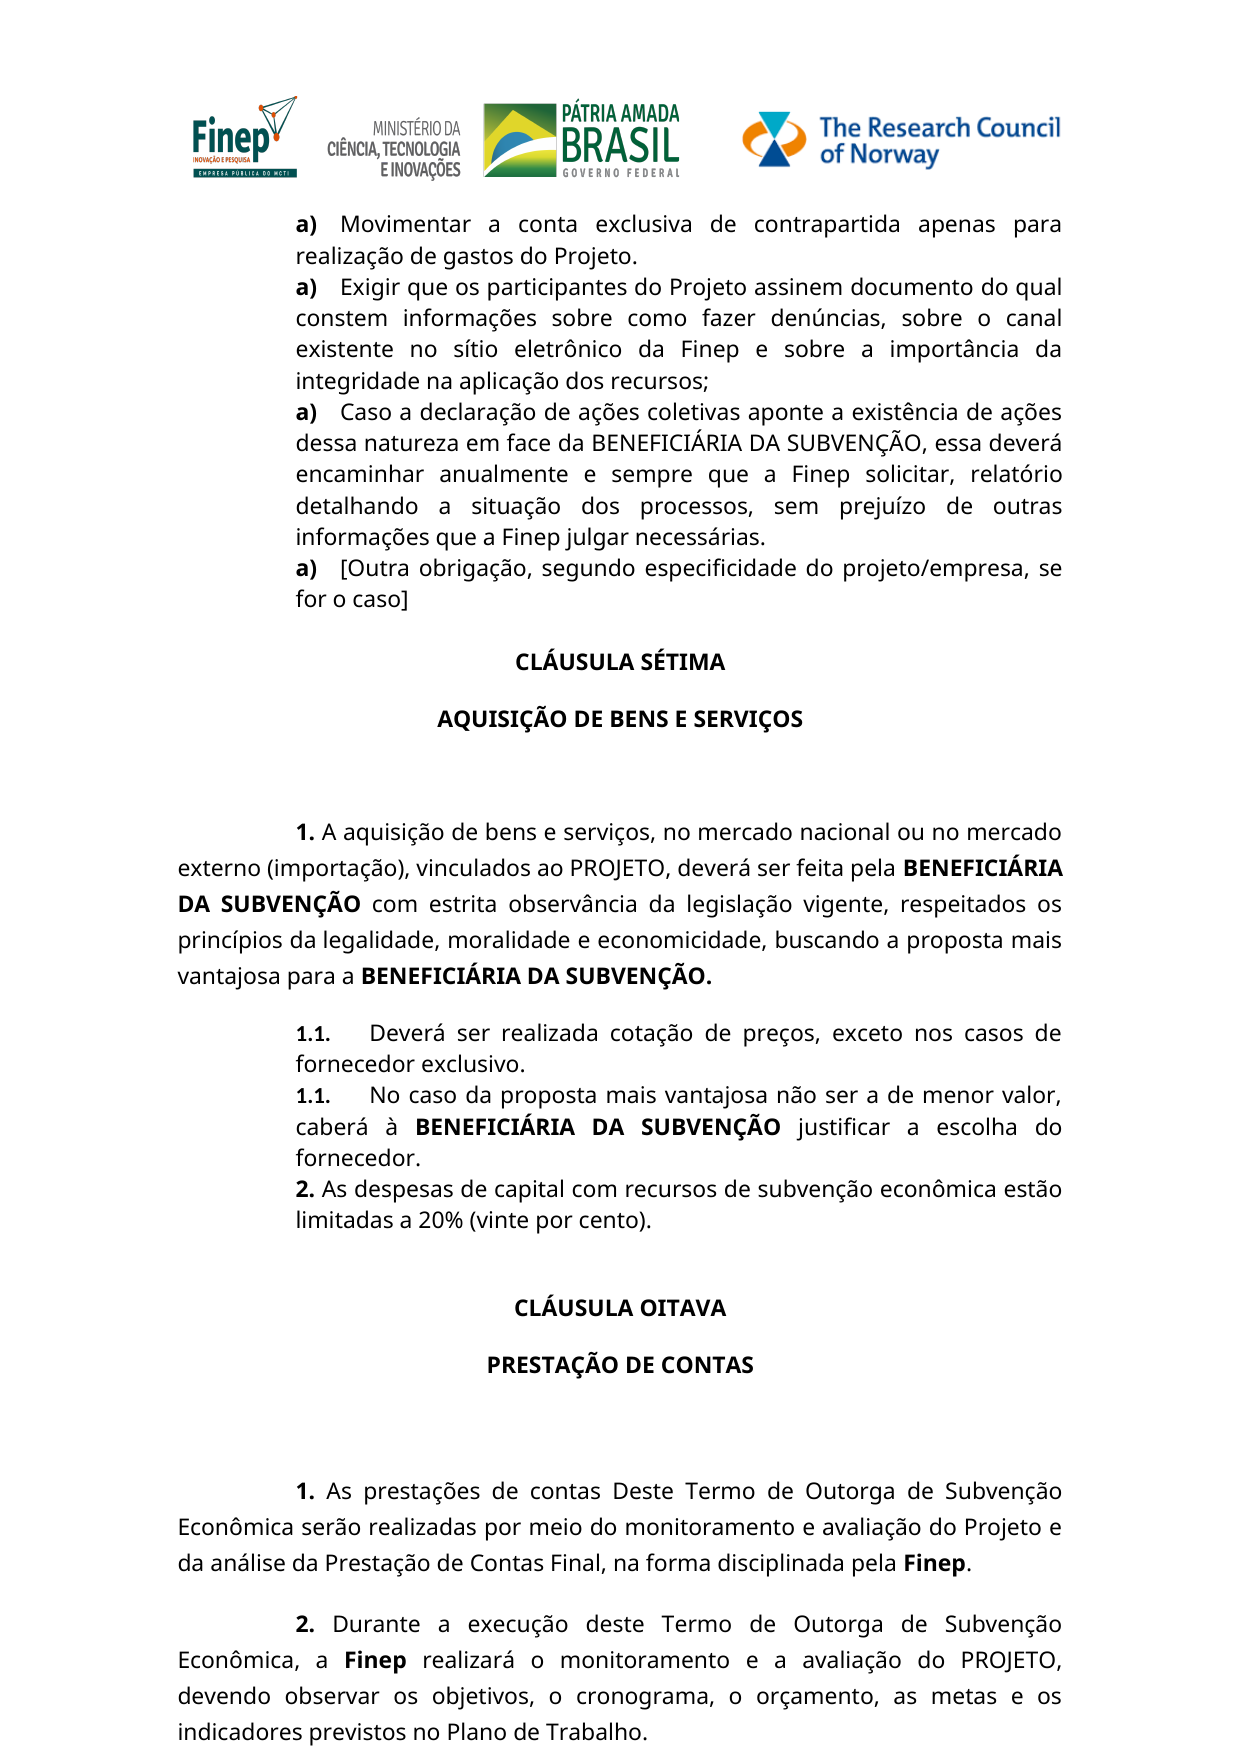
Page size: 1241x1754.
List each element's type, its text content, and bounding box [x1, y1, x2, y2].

subtitle PRESTAÇÃO DE CONTAS [177, 1349, 1063, 1380]
text 1. A aquisição de bens e serviços, no mercado nacional ou no mercado externo (importação), vinculados ao PROJETO, deverá ser feita pela BENEFICIÁRIA DA SUBVENÇÃO com estrita observância da legislação vigente, respeitados os princípios da legalidade, moralidade e economicidade, buscando a proposta mais vantajosa para a BENEFICIÁRIA DA SUBVENÇÃO. [177, 816, 1063, 991]
list Exigir que os participantes do Projeto assinem documento do qual constem informações sobre como fazer denúncias, sobre o canal existente no sítio eletrônico da Finep e sobre a importância da integridade na aplicação dos recursos; [295, 271, 1063, 396]
text 1. As prestações de contas Deste Termo de Outorga de Subvenção Econômica serão realizadas por meio do monitoramento e avaliação do Projeto e da análise da Prestação de Contas Final, na forma disciplinada pela Finep. [177, 1475, 1063, 1578]
list Caso a declaração de ações coletivas aponte a existência de ações dessa natureza em face da BENEFICIÁRIA DA SUBVENÇÃO, essa deverá encaminhar anualmente e sempre que a Finep solicitar, relatório detalhando a situação dos processos, sem prejuízo de outras informações que a Finep julgar necessárias. [295, 396, 1063, 552]
list [Outra obrigação, segundo especificidade do projeto/empresa, se for o caso] [295, 552, 1063, 615]
subtitle AQUISIÇÃO DE BENS E SERVIÇOS [177, 703, 1063, 734]
subtitle CLÁUSULA SÉTIMA [177, 646, 1063, 677]
subtitle CLÁUSULA OITAVA [177, 1292, 1063, 1323]
list 2. As despesas de capital com recursos de subvenção econômica estão limitadas a 20% (vinte por cento). [295, 1173, 1063, 1236]
list Deverá ser realizada cotação de preços, exceto nos casos de fornecedor exclusivo. [295, 1017, 1063, 1079]
list Movimentar a conta exclusiva de contrapartida apenas para realização de gastos do Projeto. [295, 208, 1063, 271]
text 2. Durante a execução deste Termo de Outorga de Subvenção Econômica, a Finep realizará o monitoramento e a avaliação do PROJETO, devendo observar os objetivos, o cronograma, o orçamento, as metas e os indicadores previstos no Plano de Trabalho. [177, 1608, 1063, 1747]
list No caso da proposta mais vantajosa não ser a de menor valor, caberá à BENEFICIÁRIA DA SUBVENÇÃO justificar a escolha do fornecedor. [295, 1079, 1063, 1173]
